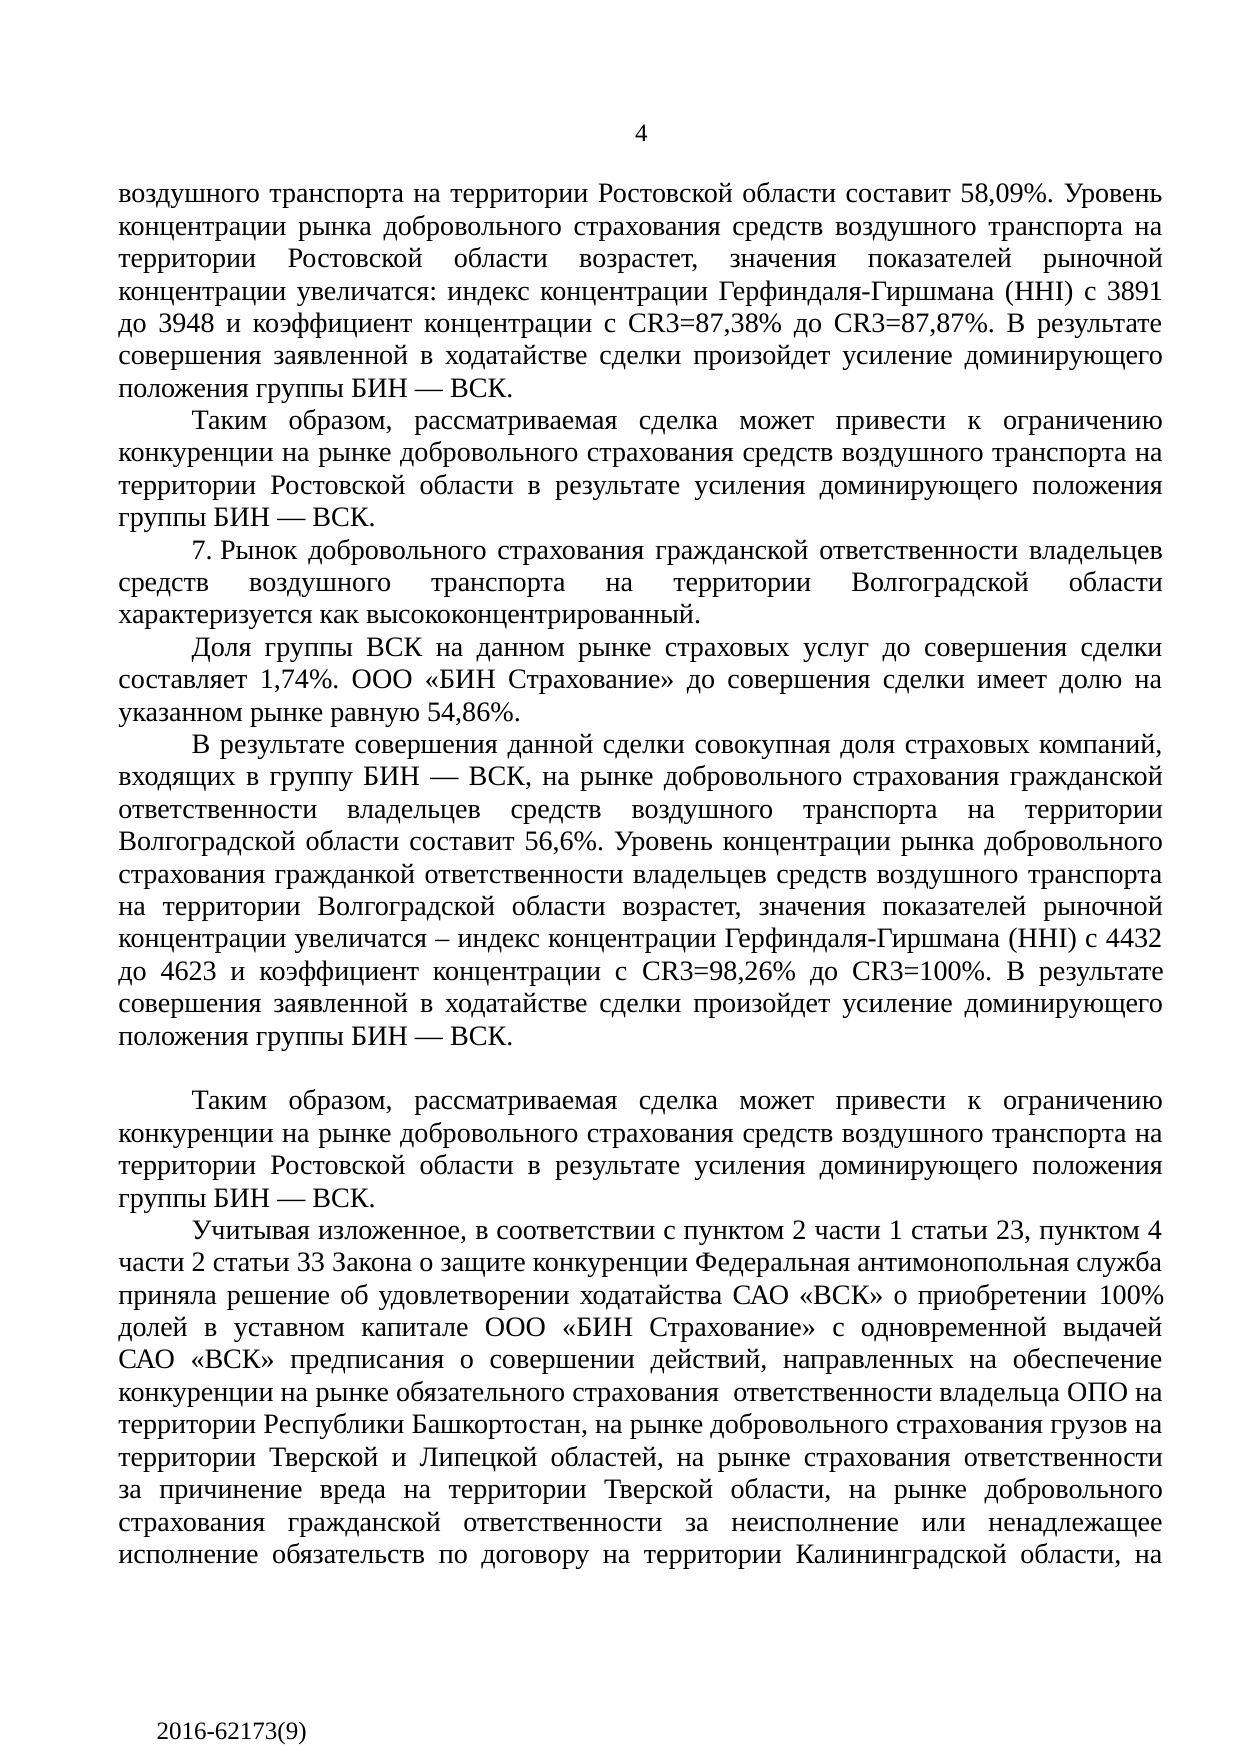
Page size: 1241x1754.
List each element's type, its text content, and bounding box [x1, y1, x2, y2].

text Таким образом, рассматриваемая сделка может привести к ограничению конкуренции на рынке добровольного страхования средств воздушного транспорта на территории Ростовской области в результате усиления доминирующего положения группы БИН — ВСК. [118, 1083, 1164, 1213]
text В результате совершения данной сделки совокупная доля страховых компаний, входящих в группу БИН — ВСК, на рынке добровольного страхования гражданской ответственности владельцев средств воздушного транспорта на территории Волгоградской области составит 56,6%. Уровень концентрации рынка добровольного страхования гражданкой ответственности владельцев средств воздушного транспорта на территории Волгоградской области возрастет, значения показателей рыночной концентрации увеличатся – индекс концентрации Герфиндаля-Гиршмана (HHI) с 4432 до 4623 и коэффициент концентрации с CR3=98,26% до CR3=100%. В результате совершения заявленной в ходатайстве сделки произойдет усиление доминирующего положения группы БИН — ВСК. [118, 727, 1164, 1051]
text 7. Рынок добровольного страхования гражданской ответственности владельцев средств воздушного транспорта на территории Волгоградской области характеризуется как высококонцентрированный. [118, 533, 1164, 630]
text воздушного транспорта на территории Ростовской области составит 58,09%. Уровень концентрации рынка добровольного страхования средств воздушного транспорта на территории Ростовской области возрастет, значения показателей рыночной концентрации увеличатся: индекс концентрации Герфиндаля-Гиршмана (HHI) с 3891 до 3948 и коэффициент концентрации с CR3=87,38% до CR3=87,87%. В результате совершения заявленной в ходатайстве сделки произойдет усиление доминирующего положения группы БИН — ВСК. [118, 176, 1164, 403]
text Доля группы ВСК на данном рынке страховых услуг до совершения сделки составляет 1,74%. ООО «БИН Страхование» до совершения сделки имеет долю на указанном рынке равную 54,86%. [118, 630, 1164, 727]
text Учитывая изложенное, в соответствии с пунктом 2 части 1 статьи 23, пунктом 4 части 2 статьи 33 Закона о защите конкуренции Федеральная антимонопольная служба приняла решение об удовлетворении ходатайства САО «ВСК» о приобретении 100% долей в уставном капитале ООО «БИН Страхование» с одновременной выдачей САО «ВСК» предписания о совершении действий, направленных на обеспечение конкуренции на рынке обязательного страхования ответственности владельца ОПО на территории Республики Башкортостан, на рынке добровольного страхования грузов на территории Тверской и Липецкой областей, на рынке страхования ответственности за причинение вреда на территории Тверской области, на рынке добровольного страхования гражданской ответственности за неисполнение или ненадлежащее исполнение обязательств по договору на территории Калининградской области, на [118, 1213, 1164, 1569]
text Таким образом, рассматриваемая сделка может привести к ограничению конкуренции на рынке добровольного страхования средств воздушного транспорта на территории Ростовской области в результате усиления доминирующего положения группы БИН — ВСК. [118, 403, 1164, 533]
